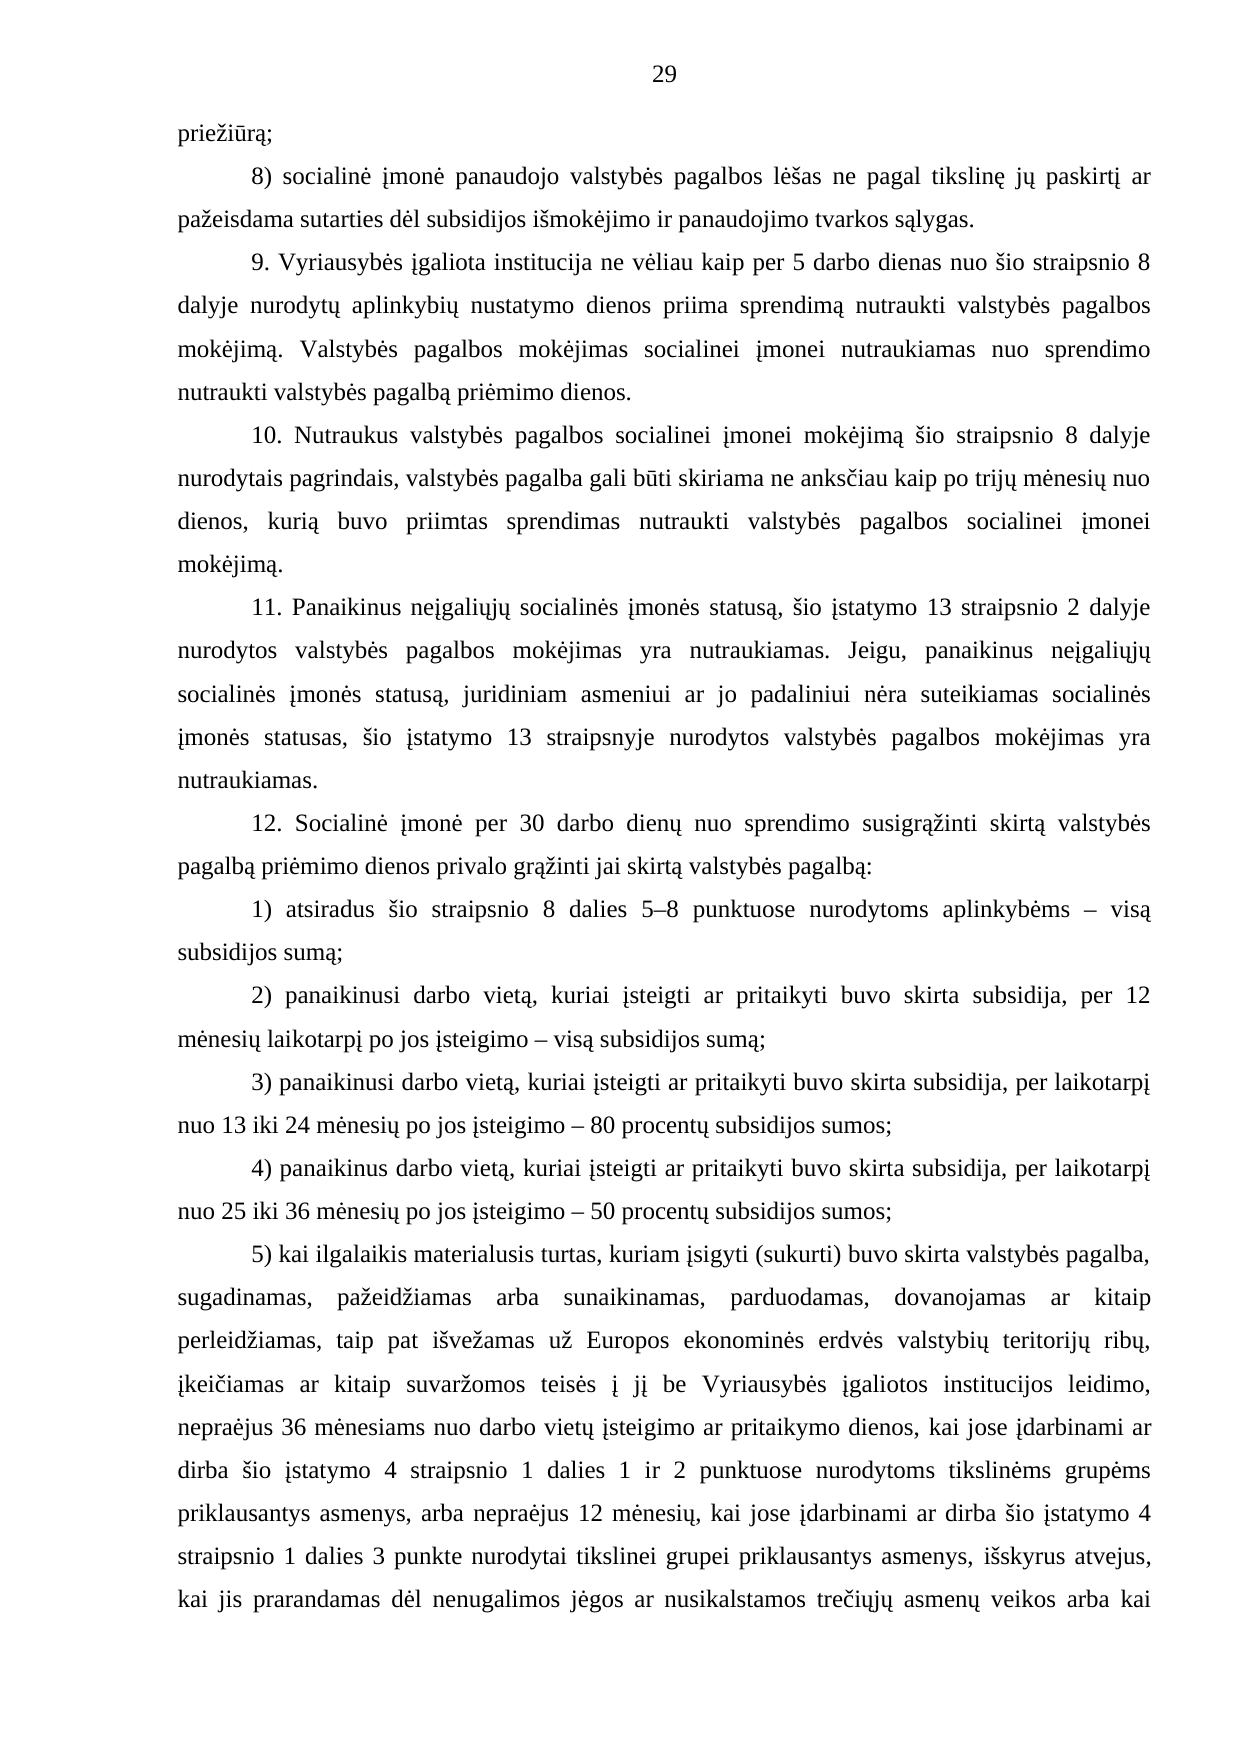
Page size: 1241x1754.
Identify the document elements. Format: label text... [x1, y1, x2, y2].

text 12. Socialinė įmonė per 30 darbo dienų nuo sprendimo susigrąžinti skirtą valstybės pagalbą priėmimo dienos privalo grąžinti jai skirtą valstybės pagalbą: [177, 808, 1152, 880]
text 3) panaikinusi darbo vietą, kuriai įsteigti ar pritaikyti buvo skirta subsidija, per laikotarpį nuo 13 iki 24 mėnesių po jos įsteigimo – 80 procentų subsidijos sumos; [177, 1067, 1152, 1139]
text 2) panaikinusi darbo vietą, kuriai įsteigti ar pritaikyti buvo skirta subsidija, per 12 mėnesių laikotarpį po jos įsteigimo – visą subsidijos sumą; [177, 981, 1152, 1052]
text 10. Nutraukus valstybės pagalbos socialinei įmonei mokėjimą šio straipsnio 8 dalyje nurodytais pagrindais, valstybės pagalba gali būti skiriama ne anksčiau kaip po trijų mėnesių nuo dienos, kurią buvo priimtas sprendimas nutraukti valstybės pagalbos socialinei įmonei mokėjimą. [177, 420, 1152, 578]
text 1) atsiradus šio straipsnio 8 dalies 5–8 punktuose nurodytoms aplinkybėms – visą subsidijos sumą; [177, 894, 1152, 966]
text 11. Panaikinus neįgaliųjų socialinės įmonės statusą, šio įstatymo 13 straipsnio 2 dalyje nurodytos valstybės pagalbos mokėjimas yra nutraukiamas. Jeigu, panaikinus neįgaliųjų socialinės įmonės statusą, juridiniam asmeniui ar jo padaliniui nėra suteikiamas socialinės įmonės statusas, šio įstatymo 13 straipsnyje nurodytos valstybės pagalbos mokėjimas yra nutraukiamas. [177, 592, 1152, 794]
text 5) kai ilgalaikis materialusis turtas, kuriam įsigyti (sukurti) buvo skirta valstybės pagalba, sugadinamas, pažeidžiamas arba sunaikinamas, parduodamas, dovanojamas ar kitaip perleidžiamas, taip pat išvežamas už Europos ekonominės erdvės valstybių teritorijų ribų, įkeičiamas ar kitaip suvaržomos teisės į jį be Vyriausybės įgaliotos institucijos leidimo, nepraėjus 36 mėnesiams nuo darbo vietų įsteigimo ar pritaikymo dienos, kai jose įdarbinami ar dirba šio įstatymo 4 straipsnio 1 dalies 1 ir 2 punktuose nurodytoms tikslinėms grupėms priklausantys asmenys, arba nepraėjus 12 mėnesių, kai jose įdarbinami ar dirba šio įstatymo 4 straipsnio 1 dalies 3 punkte nurodytai tikslinei grupei priklausantys asmenys, išskyrus atvejus, kai jis prarandamas dėl nenugalimos jėgos ar nusikalstamos trečiųjų asmenų veikos arba kai [177, 1239, 1152, 1613]
text 8) socialinė įmonė panaudojo valstybės pagalbos lėšas ne pagal tikslinę jų paskirtį ar pažeisdama sutarties dėl subsidijos išmokėjimo ir panaudojimo tvarkos sąlygas. [177, 161, 1152, 233]
text 9. Vyriausybės įgaliota institucija ne vėliau kaip per 5 darbo dienas nuo šio straipsnio 8 dalyje nurodytų aplinkybių nustatymo dienos priima sprendimą nutraukti valstybės pagalbos mokėjimą. Valstybės pagalbos mokėjimas socialinei įmonei nutraukiamas nuo sprendimo nutraukti valstybės pagalbą priėmimo dienos. [177, 247, 1152, 406]
text priežiūrą; [177, 118, 1152, 147]
text 4) panaikinus darbo vietą, kuriai įsteigti ar pritaikyti buvo skirta subsidija, per laikotarpį nuo 25 iki 36 mėnesių po jos įsteigimo – 50 procentų subsidijos sumos; [177, 1153, 1152, 1225]
